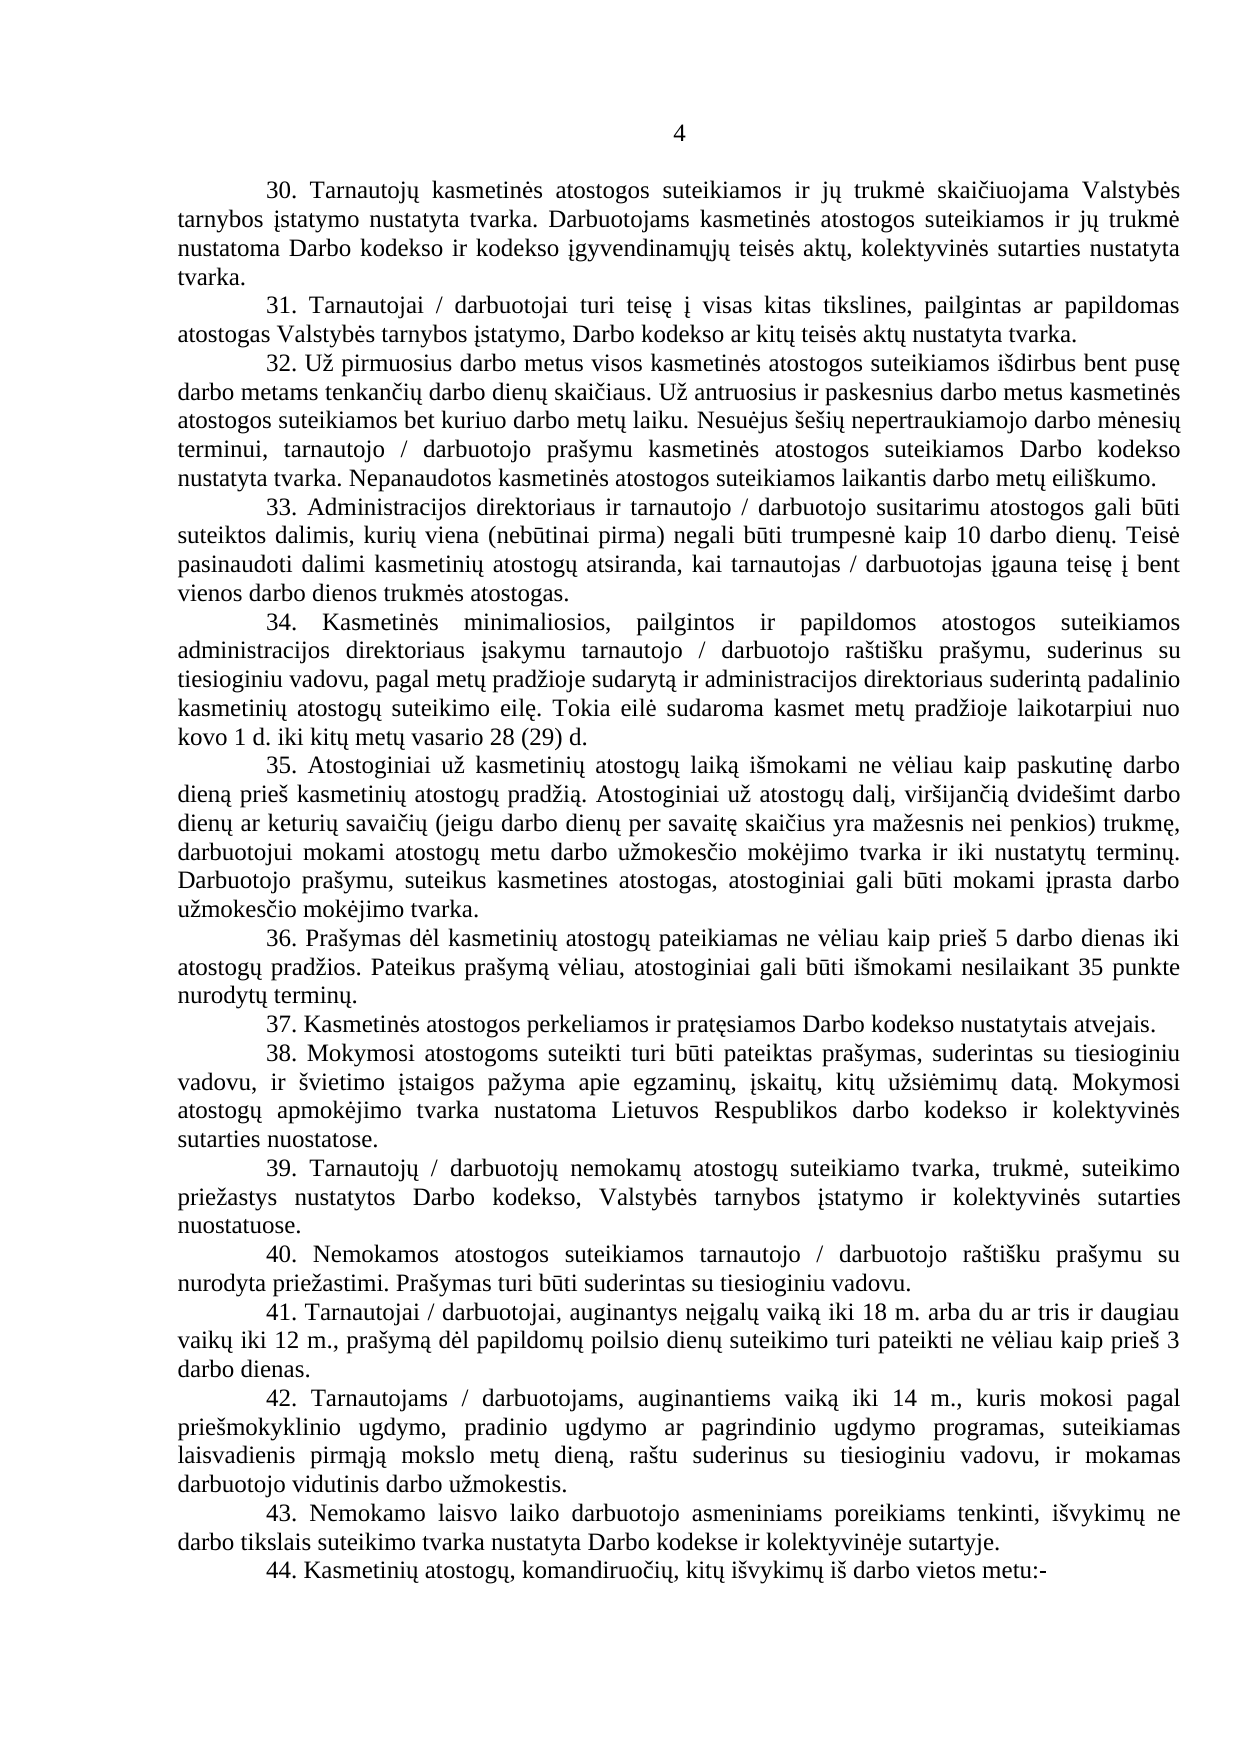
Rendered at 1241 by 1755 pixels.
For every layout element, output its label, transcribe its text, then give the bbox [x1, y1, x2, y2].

text 34. Kasmetinės minimaliosios, pailgintos ir papildomos atostogos suteikiamos administracijos direktoriaus įsakymu tarnautojo / darbuotojo raštišku prašymu, suderinus su tiesioginiu vadovu, pagal metų pradžioje sudarytą ir administracijos direktoriaus suderintą padalinio kasmetinių atostogų suteikimo eilę. Tokia eilė sudaroma kasmet metų pradžioje laikotarpiui nuo kovo 1 d. iki kitų metų vasario 28 (29) d. [177, 607, 1181, 751]
text 33. Administracijos direktoriaus ir tarnautojo / darbuotojo susitarimu atostogos gali būti suteiktos dalimis, kurių viena (nebūtinai pirma) negali būti trumpesnė kaip 10 darbo dienų. Teisė pasinaudoti dalimi kasmetinių atostogų atsiranda, kai tarnautojas / darbuotojas įgauna teisę į bent vienos darbo dienos trukmės atostogas. [177, 492, 1181, 607]
text 43. Nemokamo laisvo laiko darbuotojo asmeniniams poreikiams tenkinti, išvykimų ne darbo tikslais suteikimo tvarka nustatyta Darbo kodekse ir kolektyvinėje sutartyje. [177, 1498, 1181, 1556]
text 37. Kasmetinės atostogos perkeliamos ir pratęsiamos Darbo kodekso nustatytais atvejais. [177, 1009, 1181, 1038]
text 38. Mokymosi atostogoms suteikti turi būti pateiktas prašymas, suderintas su tiesioginiu vadovu, ir švietimo įstaigos pažyma apie egzaminų, įskaitų, kitų užsiėmimų datą. Mokymosi atostogų apmokėjimo tvarka nustatoma Lietuvos Respublikos darbo kodekso ir kolektyvinės sutarties nuostatose. [177, 1038, 1181, 1153]
text 39. Tarnautojų / darbuotojų nemokamų atostogų suteikiamo tvarka, trukmė, suteikimo priežastys nustatytos Darbo kodekso, Valstybės tarnybos įstatymo ir kolektyvinės sutarties nuostatuose. [177, 1153, 1181, 1239]
text 42. Tarnautojams / darbuotojams, auginantiems vaiką iki 14 m., kuris mokosi pagal priešmokyklinio ugdymo, pradinio ugdymo ar pagrindinio ugdymo programas, suteikiamas laisvadienis pirmąją mokslo metų dieną, raštu suderinus su tiesioginiu vadovu, ir mokamas darbuotojo vidutinis darbo užmokestis. [177, 1383, 1181, 1498]
text 40. Nemokamos atostogos suteikiamos tarnautojo / darbuotojo raštišku prašymu su nurodyta priežastimi. Prašymas turi būti suderintas su tiesioginiu vadovu. [177, 1239, 1181, 1297]
text 35. Atostoginiai už kasmetinių atostogų laiką išmokami ne vėliau kaip paskutinę darbo dieną prieš kasmetinių atostogų pradžią. Atostoginiai už atostogų dalį, viršijančią dvidešimt darbo dienų ar keturių savaičių (jeigu darbo dienų per savaitę skaičius yra mažesnis nei penkios) trukmę, darbuotojui mokami atostogų metu darbo užmokesčio mokėjimo tvarka ir iki nustatytų terminų. Darbuotojo prašymu, suteikus kasmetines atostogas, atostoginiai gali būti mokami įprasta darbo užmokesčio mokėjimo tvarka. [177, 751, 1181, 923]
text 44. Kasmetinių atostogų, komandiruočių, kitų išvykimų iš darbo vietos metu: [177, 1556, 1181, 1584]
text 41. Tarnautojai / darbuotojai, auginantys neįgalų vaiką iki 18 m. arba du ar tris ir daugiau vaikų iki 12 m., prašymą dėl papildomų poilsio dienų suteikimo turi pateikti ne vėliau kaip prieš 3 darbo dienas. [177, 1297, 1181, 1383]
text 32. Už pirmuosius darbo metus visos kasmetinės atostogos suteikiamos išdirbus bent pusę darbo metams tenkančių darbo dienų skaičiaus. Už antruosius ir paskesnius darbo metus kasmetinės atostogos suteikiamos bet kuriuo darbo metų laiku. Nesuėjus šešių nepertraukiamojo darbo mėnesių terminui, tarnautojo / darbuotojo prašymu kasmetinės atostogos suteikiamos Darbo kodekso nustatyta tvarka. Nepanaudotos kasmetinės atostogos suteikiamos laikantis darbo metų eiliškumo. [177, 348, 1181, 492]
text 31. Tarnautojai / darbuotojai turi teisę į visas kitas tikslines, pailgintas ar papildomas atostogas Valstybės tarnybos įstatymo, Darbo kodekso ar kitų teisės aktų nustatyta tvarka. [177, 291, 1181, 348]
text 30. Tarnautojų kasmetinės atostogos suteikiamos ir jų trukmė skaičiuojama Valstybės tarnybos įstatymo nustatyta tvarka. Darbuotojams kasmetinės atostogos suteikiamos ir jų trukmė nustatoma Darbo kodekso ir kodekso įgyvendinamųjų teisės aktų, kolektyvinės sutarties nustatyta tvarka. [177, 176, 1181, 291]
text 36. Prašymas dėl kasmetinių atostogų pateikiamas ne vėliau kaip prieš 5 darbo dienas iki atostogų pradžios. Pateikus prašymą vėliau, atostoginiai gali būti išmokami nesilaikant 35 punkte nurodytų terminų. [177, 923, 1181, 1009]
